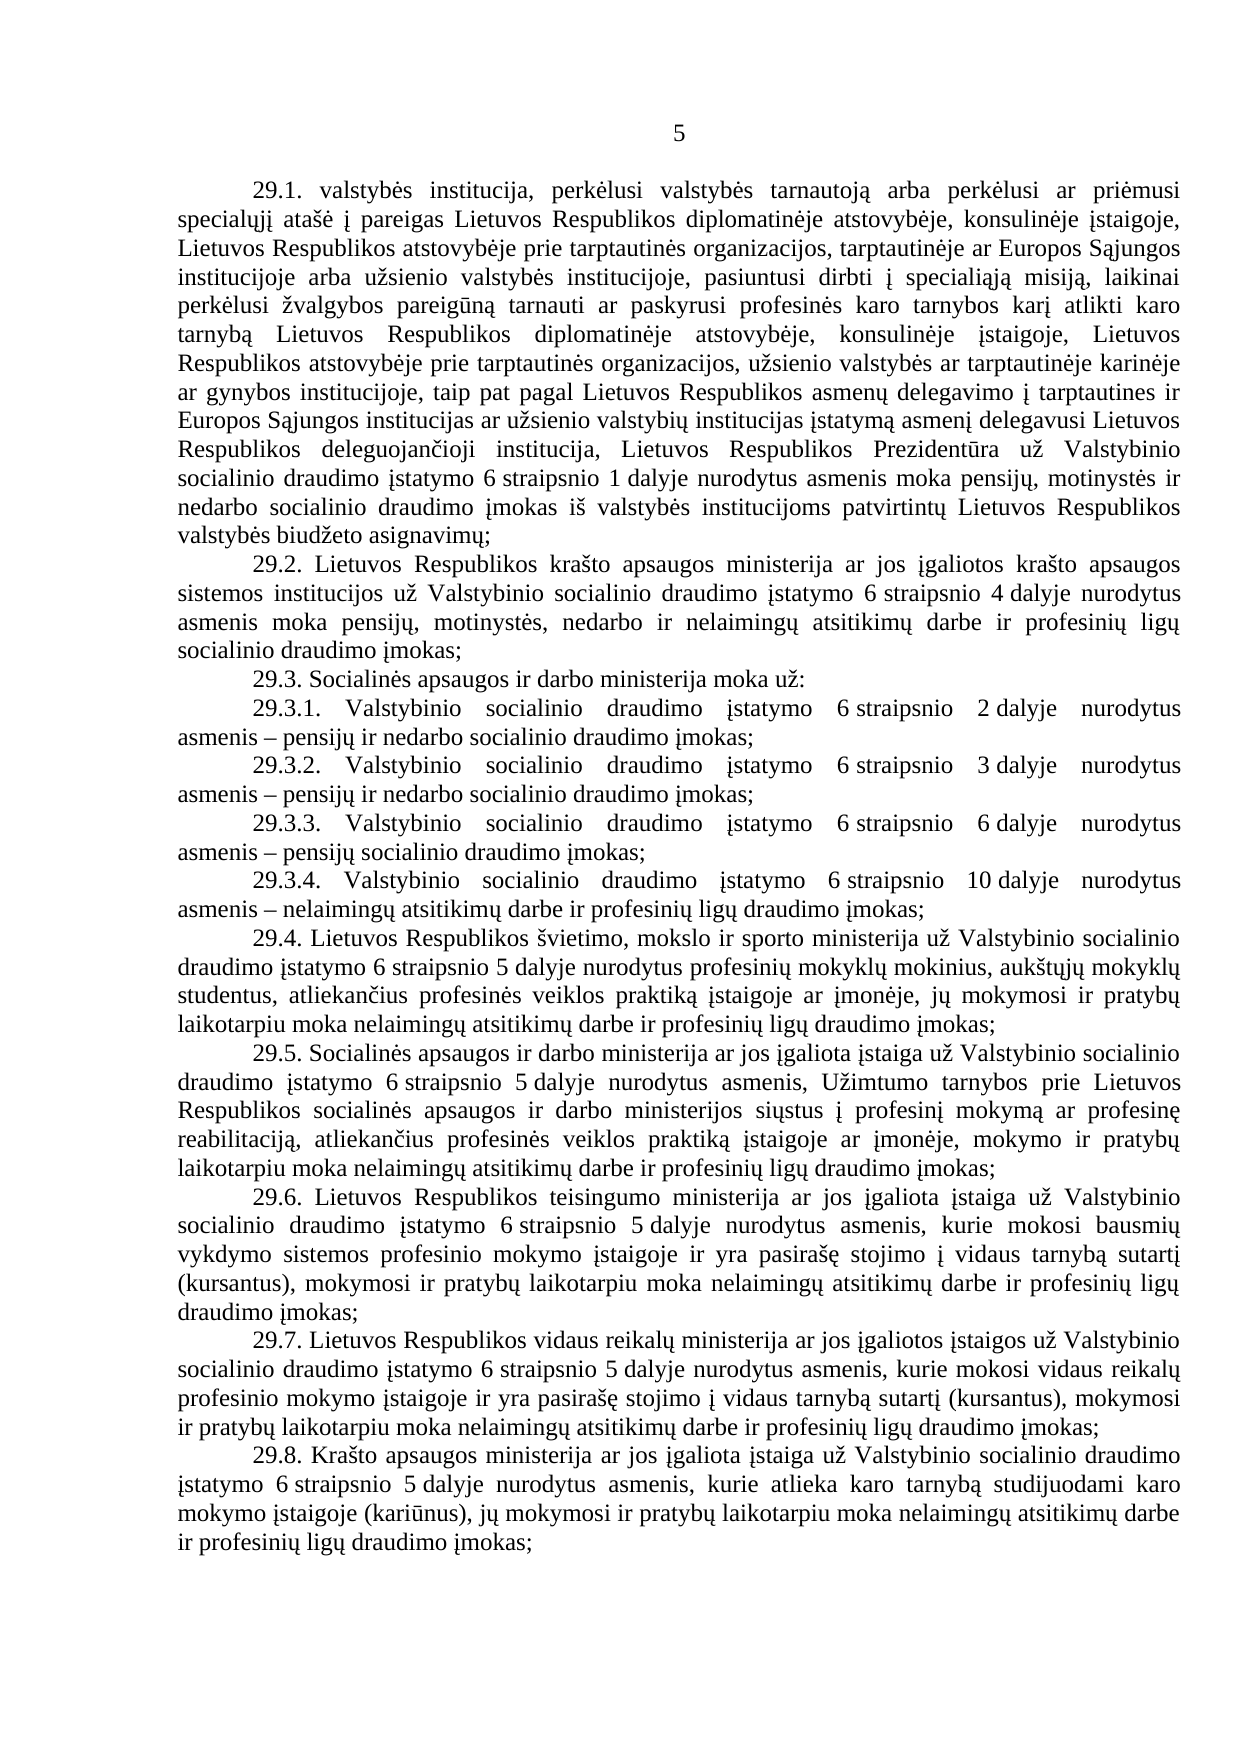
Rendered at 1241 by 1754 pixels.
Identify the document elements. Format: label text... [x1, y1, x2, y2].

text 29.8. Krašto apsaugos ministerija ar jos įgaliota įstaiga už Valstybinio socialinio draudimo įstatymo 6 straipsnio 5 dalyje nurodytus asmenis, kurie atlieka karo tarnybą studijuodami karo mokymo įstaigoje (kariūnus), jų mokymosi ir pratybų laikotarpiu moka nelaimingų atsitikimų darbe ir profesinių ligų draudimo įmokas; [177, 1441, 1181, 1556]
text 29.3.4. Valstybinio socialinio draudimo įstatymo 6 straipsnio 10 dalyje nurodytus asmenis – nelaimingų atsitikimų darbe ir profesinių ligų draudimo įmokas; [177, 866, 1181, 923]
text 29.1. valstybės institucija, perkėlusi valstybės tarnautoją arba perkėlusi ar priėmusi specialųjį atašė į pareigas Lietuvos Respublikos diplomatinėje atstovybėje, konsulinėje įstaigoje, Lietuvos Respublikos atstovybėje prie tarptautinės organizacijos, tarptautinėje ar Europos Sąjungos institucijoje arba užsienio valstybės institucijoje, pasiuntusi dirbti į specialiąją misiją, laikinai perkėlusi žvalgybos pareigūną tarnauti ar paskyrusi profesinės karo tarnybos karį atlikti karo tarnybą Lietuvos Respublikos diplomatinėje atstovybėje, konsulinėje įstaigoje, Lietuvos Respublikos atstovybėje prie tarptautinės organizacijos, užsienio valstybės ar tarptautinėje karinėje ar gynybos institucijoje, taip pat pagal Lietuvos Respublikos asmenų delegavimo į tarptautines ir Europos Sąjungos institucijas ar užsienio valstybių institucijas įstatymą asmenį delegavusi Lietuvos Respublikos deleguojančioji institucija, Lietuvos Respublikos Prezidentūra už Valstybinio socialinio draudimo įstatymo 6 straipsnio 1 dalyje nurodytus asmenis moka pensijų, motinystės ir nedarbo socialinio draudimo įmokas iš valstybės institucijoms patvirtintų Lietuvos Respublikos valstybės biudžeto asignavimų; [177, 176, 1181, 549]
text 29.3.2. Valstybinio socialinio draudimo įstatymo 6 straipsnio 3 dalyje nurodytus asmenis – pensijų ir nedarbo socialinio draudimo įmokas; [177, 751, 1181, 808]
text 29.3.1. Valstybinio socialinio draudimo įstatymo 6 straipsnio 2 dalyje nurodytus asmenis – pensijų ir nedarbo socialinio draudimo įmokas; [177, 693, 1181, 751]
text 29.7. Lietuvos Respublikos vidaus reikalų ministerija ar jos įgaliotos įstaigos už Valstybinio socialinio draudimo įstatymo 6 straipsnio 5 dalyje nurodytus asmenis, kurie mokosi vidaus reikalų profesinio mokymo įstaigoje ir yra pasirašę stojimo į vidaus tarnybą sutartį (kursantus), mokymosi ir pratybų laikotarpiu moka nelaimingų atsitikimų darbe ir profesinių ligų draudimo įmokas; [177, 1326, 1181, 1441]
text 29.3. Socialinės apsaugos ir darbo ministerija moka už: [177, 664, 1181, 693]
text 29.2. Lietuvos Respublikos krašto apsaugos ministerija ar jos įgaliotos krašto apsaugos sistemos institucijos už Valstybinio socialinio draudimo įstatymo 6 straipsnio 4 dalyje nurodytus asmenis moka pensijų, motinystės, nedarbo ir nelaimingų atsitikimų darbe ir profesinių ligų socialinio draudimo įmokas; [177, 549, 1181, 664]
text 29.3.3. Valstybinio socialinio draudimo įstatymo 6 straipsnio 6 dalyje nurodytus asmenis – pensijų socialinio draudimo įmokas; [177, 808, 1181, 866]
text 29.5. Socialinės apsaugos ir darbo ministerija ar jos įgaliota įstaiga už Valstybinio socialinio draudimo įstatymo 6 straipsnio 5 dalyje nurodytus asmenis, Užimtumo tarnybos prie Lietuvos Respublikos socialinės apsaugos ir darbo ministerijos siųstus į profesinį mokymą ar profesinę reabilitaciją, atliekančius profesinės veiklos praktiką įstaigoje ar įmonėje, mokymo ir pratybų laikotarpiu moka nelaimingų atsitikimų darbe ir profesinių ligų draudimo įmokas; [177, 1038, 1181, 1182]
text 29.4. Lietuvos Respublikos švietimo, mokslo ir sporto ministerija už Valstybinio socialinio draudimo įstatymo 6 straipsnio 5 dalyje nurodytus profesinių mokyklų mokinius, aukštųjų mokyklų studentus, atliekančius profesinės veiklos praktiką įstaigoje ar įmonėje, jų mokymosi ir pratybų laikotarpiu moka nelaimingų atsitikimų darbe ir profesinių ligų draudimo įmokas; [177, 923, 1181, 1038]
text 29.6. Lietuvos Respublikos teisingumo ministerija ar jos įgaliota įstaiga už Valstybinio socialinio draudimo įstatymo 6 straipsnio 5 dalyje nurodytus asmenis, kurie mokosi bausmių vykdymo sistemos profesinio mokymo įstaigoje ir yra pasirašę stojimo į vidaus tarnybą sutartį (kursantus), mokymosi ir pratybų laikotarpiu moka nelaimingų atsitikimų darbe ir profesinių ligų draudimo įmokas; [177, 1182, 1181, 1326]
